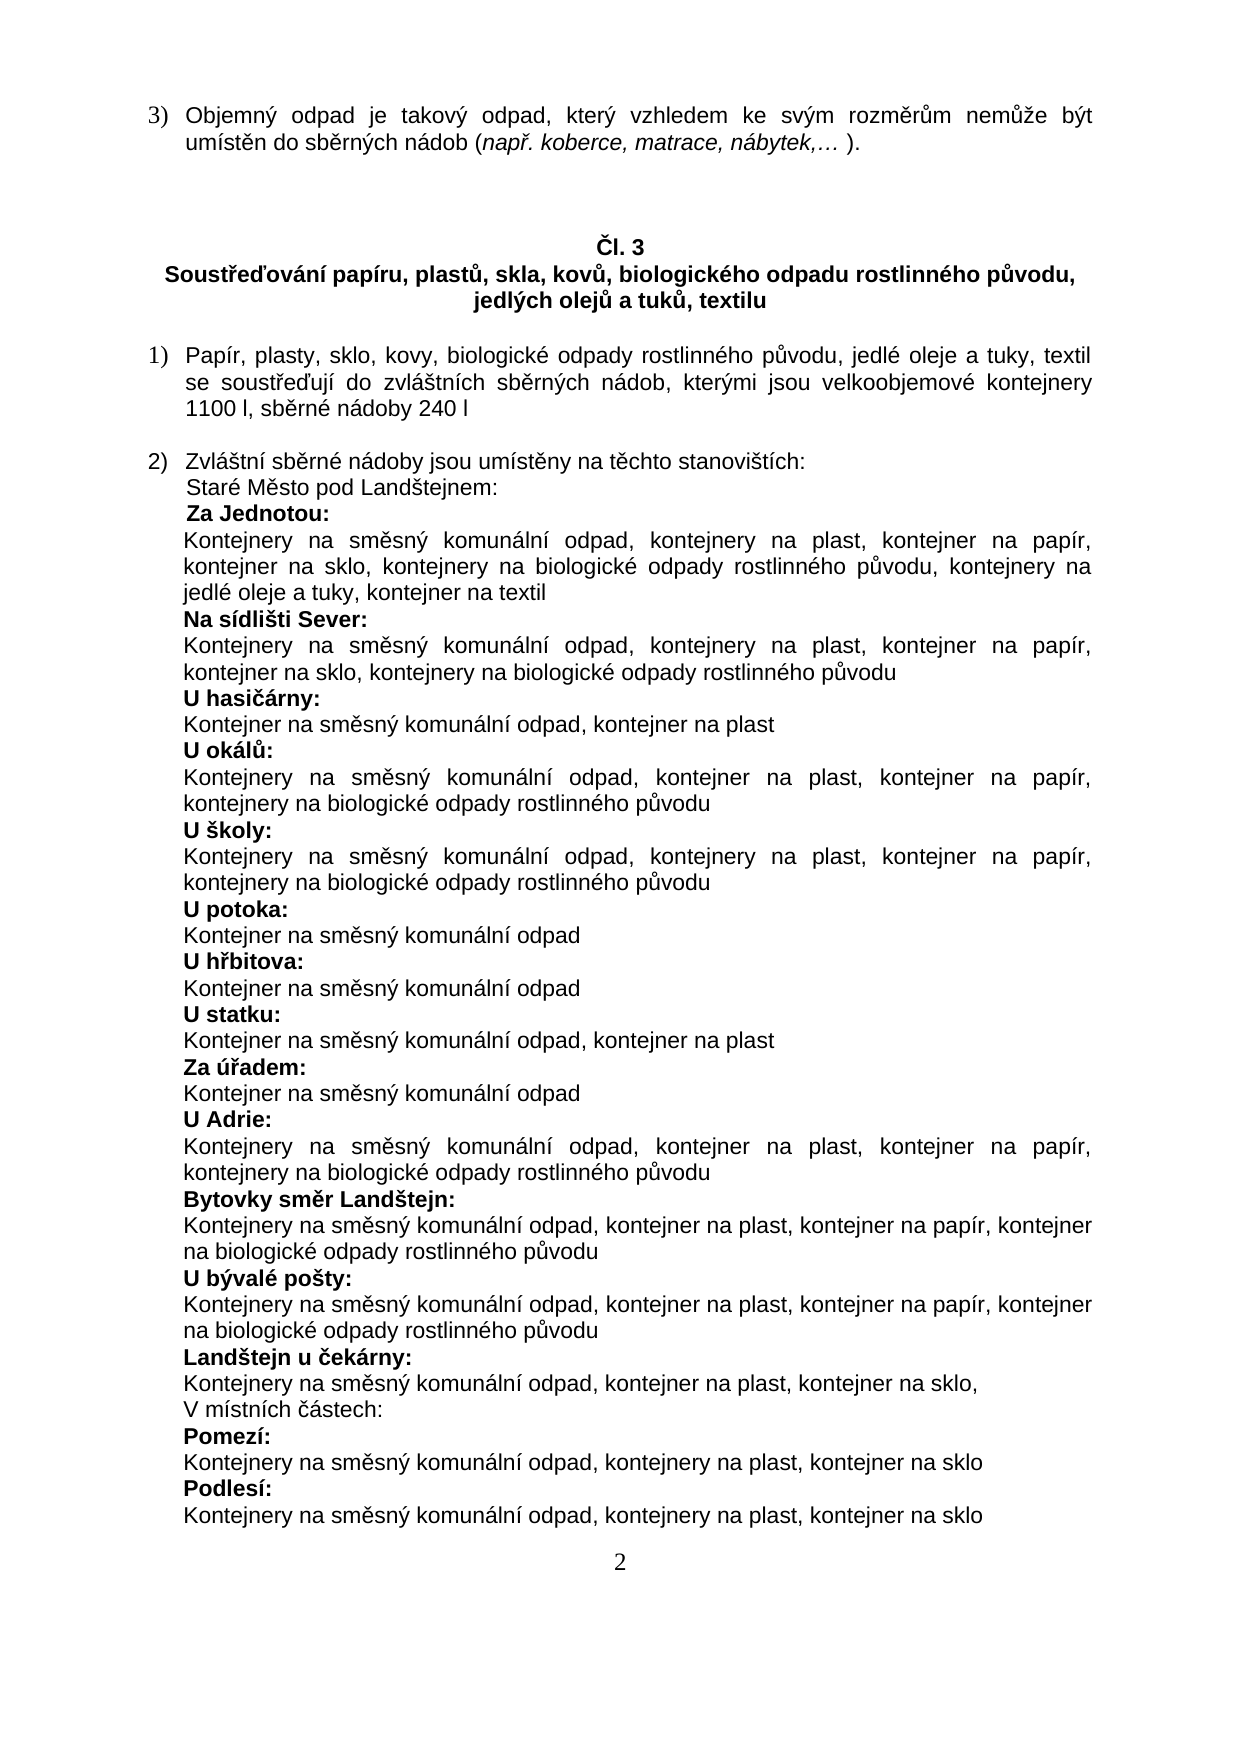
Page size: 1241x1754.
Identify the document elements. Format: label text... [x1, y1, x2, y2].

text U potoka: [183, 896, 1092, 922]
text Kontejnery na směsný komunální odpad, kontejnery na plast, kontejner na sklo [183, 1502, 1092, 1528]
text Kontejnery na směsný komunální odpad, kontejner na plast, kontejner na papír, kontejner na biologické odpady rostlinného původu [183, 1291, 1092, 1344]
text Kontejnery na směsný komunální odpad, kontejnery na plast, kontejner na sklo [183, 1449, 1092, 1475]
text U statku: [183, 1001, 1092, 1027]
text Čl. 3 [148, 234, 1092, 261]
text Za úřadem: [183, 1054, 1092, 1080]
text U okálů: [183, 737, 1092, 764]
text Kontejner na směsný komunální odpad [183, 1080, 1092, 1106]
text U bývalé pošty: [183, 1264, 1092, 1291]
text Na sídlišti Sever: [183, 606, 1092, 632]
text Kontejner na směsný komunální odpad [183, 922, 1092, 948]
text Bytovky směr Landštejn: [183, 1186, 1092, 1212]
text Staré Město pod Landštejnem: [148, 474, 1092, 500]
text Pomezí: [183, 1423, 1092, 1449]
text U hasičárny: [183, 685, 1092, 711]
text Kontejnery na směsný komunální odpad, kontejner na plast, kontejner na papír, kontejner na biologické odpady rostlinného původu [183, 1212, 1092, 1264]
list Zvláštní sběrné nádoby jsou umístěny na těchto stanovištích: [148, 448, 1092, 474]
text Kontejnery na směsný komunální odpad, kontejner na plast, kontejner na papír, kontejnery na biologické odpady rostlinného původu [183, 764, 1092, 817]
text Kontejnery na směsný komunální odpad, kontejnery na plast, kontejner na papír, kontejner na sklo, kontejnery na biologické odpady rostlinného původu [183, 632, 1092, 685]
text Kontejnery na směsný komunální odpad, kontejner na plast, kontejner na papír, kontejnery na biologické odpady rostlinného původu [183, 1133, 1092, 1186]
text Landštejn u čekárny: [183, 1344, 1092, 1370]
text U hřbitova: [183, 948, 1092, 975]
list Objemný odpad je takový odpad, který vzhledem ke svým rozměrům nemůže být umístěn do sběrných nádob (např. koberce, matrace, nábytek,… ). [148, 100, 1092, 155]
text Kontejnery na směsný komunální odpad, kontejner na plast, kontejner na sklo, [183, 1370, 1092, 1396]
text V místních částech: [183, 1396, 1092, 1423]
text Kontejner na směsný komunální odpad, kontejner na plast [183, 711, 1092, 737]
list Papír, plasty, sklo, kovy, biologické odpady rostlinného původu, jedlé oleje a tuky, textil se soustřeďují do zvláštních sběrných nádob, kterými jsou velkoobjemové kontejnery 1100 l, sběrné nádoby 240 l [148, 340, 1092, 421]
text Kontejner na směsný komunální odpad, kontejner na plast [183, 1027, 1092, 1054]
text Podlesí: [183, 1475, 1092, 1502]
subtitle Soustřeďování papíru, plastů, skla, kovů, biologického odpadu rostlinného původu, jedlých olejů a tuků, textilu [148, 261, 1092, 313]
text U Adrie: [183, 1106, 1092, 1133]
text Kontejner na směsný komunální odpad [183, 975, 1092, 1001]
text U školy: [183, 817, 1092, 843]
text Kontejnery na směsný komunální odpad, kontejnery na plast, kontejner na papír, kontejnery na biologické odpady rostlinného původu [183, 843, 1092, 896]
text Kontejnery na směsný komunální odpad, kontejnery na plast, kontejner na papír, kontejner na sklo, kontejnery na biologické odpady rostlinného původu, kontejnery na jedlé oleje a tuky, kontejner na textil [183, 527, 1092, 606]
text Za Jednotou: [148, 500, 1092, 527]
